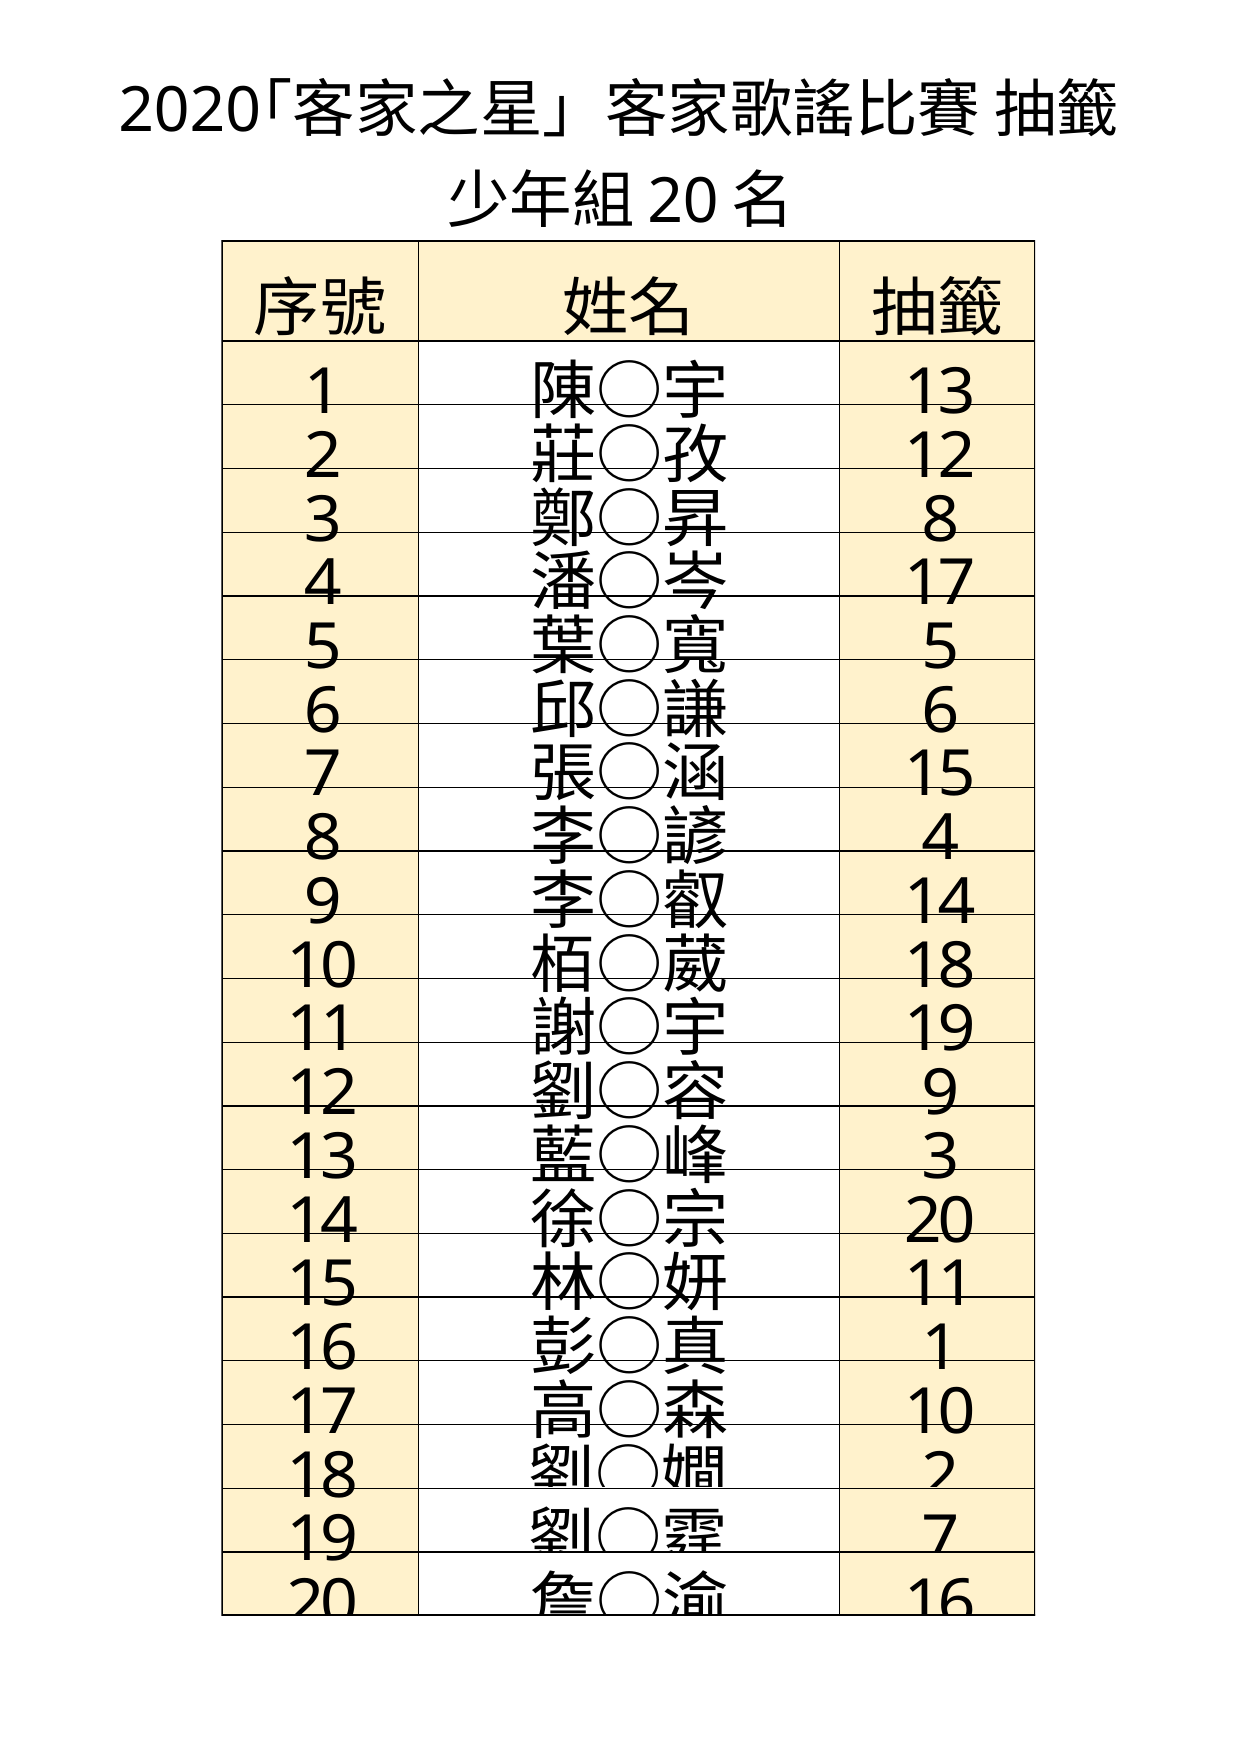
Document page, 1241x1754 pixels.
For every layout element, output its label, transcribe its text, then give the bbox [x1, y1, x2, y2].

text 2020｢客家之星」客家歌謠比賽 抽籤 [118, 59, 1122, 150]
text 少年組20名 [118, 150, 1122, 241]
